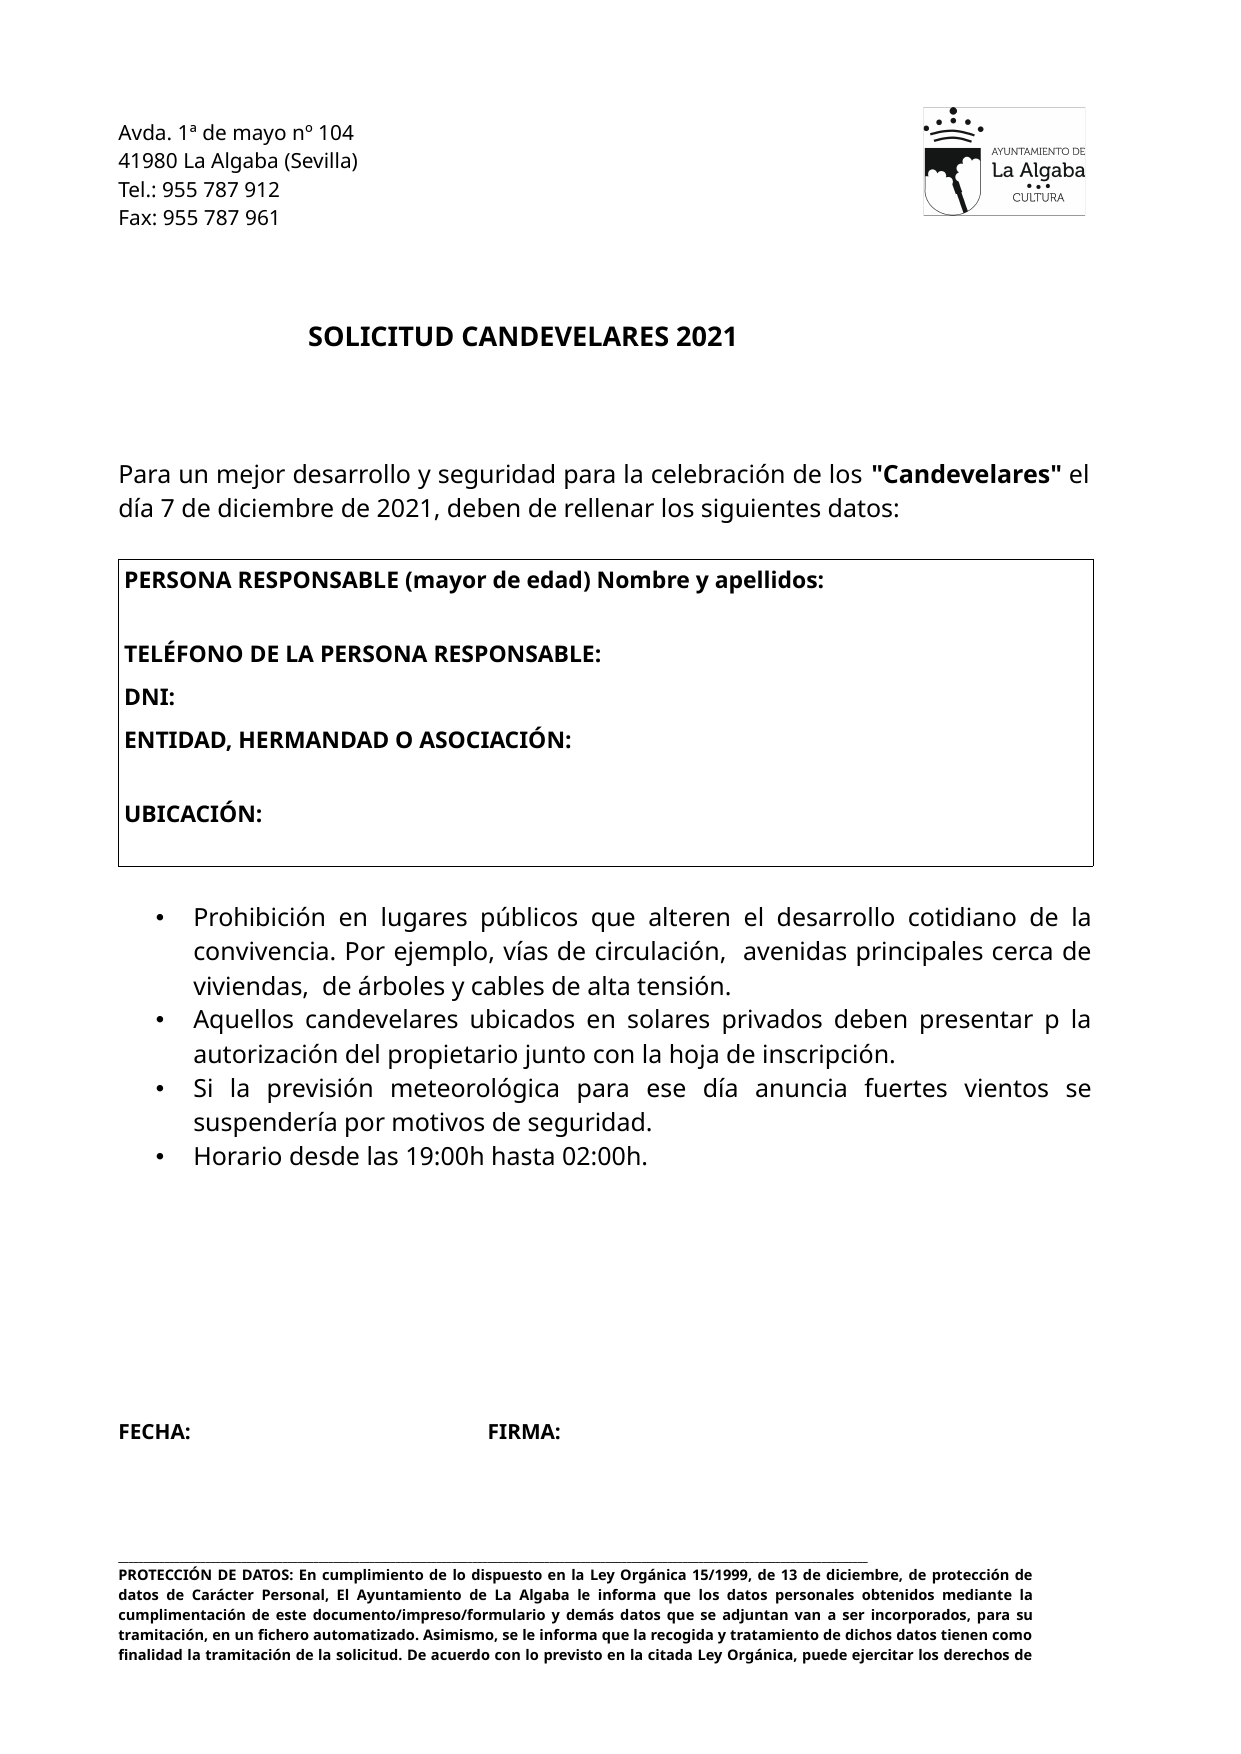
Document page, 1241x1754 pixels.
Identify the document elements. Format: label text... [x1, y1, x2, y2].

list Si la previsión meteorológica para ese día anuncia fuertes vientos se suspendería por motivos de seguridad. [156, 1070, 1093, 1138]
table_cell UBICACIÓN: [119, 792, 1093, 866]
picture [923, 107, 1085, 216]
text SOLICITUD CANDEVELARES 2021 [118, 317, 1033, 354]
list FECHA: FIRMA: [118, 1417, 1033, 1445]
table_header PERSONA RESPONSABLE (mayor de edad) Nombre y apellidos: [119, 560, 1093, 632]
table_cell ENTIDAD, HERMANDAD O ASOCIACIÓN: [119, 718, 1093, 792]
list Horario desde las 19:00h hasta 02:00h. [156, 1138, 1093, 1172]
list __________________________________________________________________________________________________________________________________________________ [118, 1548, 1033, 1565]
text Para un mejor desarrollo y seguridad para la celebración de los "Candevelares" el día 7 de diciembre de 2021, deben de rellenar los siguientes datos: [118, 456, 1089, 524]
list PROTECCIÓN DE DATOS: En cumplimiento de lo dispuesto en la Ley Orgánica 15/1999, de 13 de diciembre, de protección de datos de Carácter Personal, El Ayuntamiento de La Algaba le informa que los datos personales obtenidos mediante la cumplimentación de este documento/impreso/formulario y demás datos que se adjuntan van a ser incorporados, para su tramitación, en un fichero automatizado. Asimismo, se le informa que la recogida y tratamiento de dichos datos tienen como finalidad la tramitación de la solicitud. De acuerdo con lo previsto en la citada Ley Orgánica, puede ejercitar los derechos de [118, 1565, 1033, 1664]
list Prohibición en lugares públicos que alteren el desarrollo cotidiano de la convivencia. Por ejemplo, vías de circulación, avenidas principales cerca de viviendas, de árboles y cables de alta tensión. [156, 900, 1093, 1002]
table_cell TELÉFONO DE LA PERSONA RESPONSABLE: [119, 633, 1093, 675]
table_cell DNI: [119, 675, 1093, 718]
list Aquellos candevelares ubicados en solares privados deben presentar p la autorización del propietario junto con la hoja de inscripción. [156, 1002, 1093, 1070]
